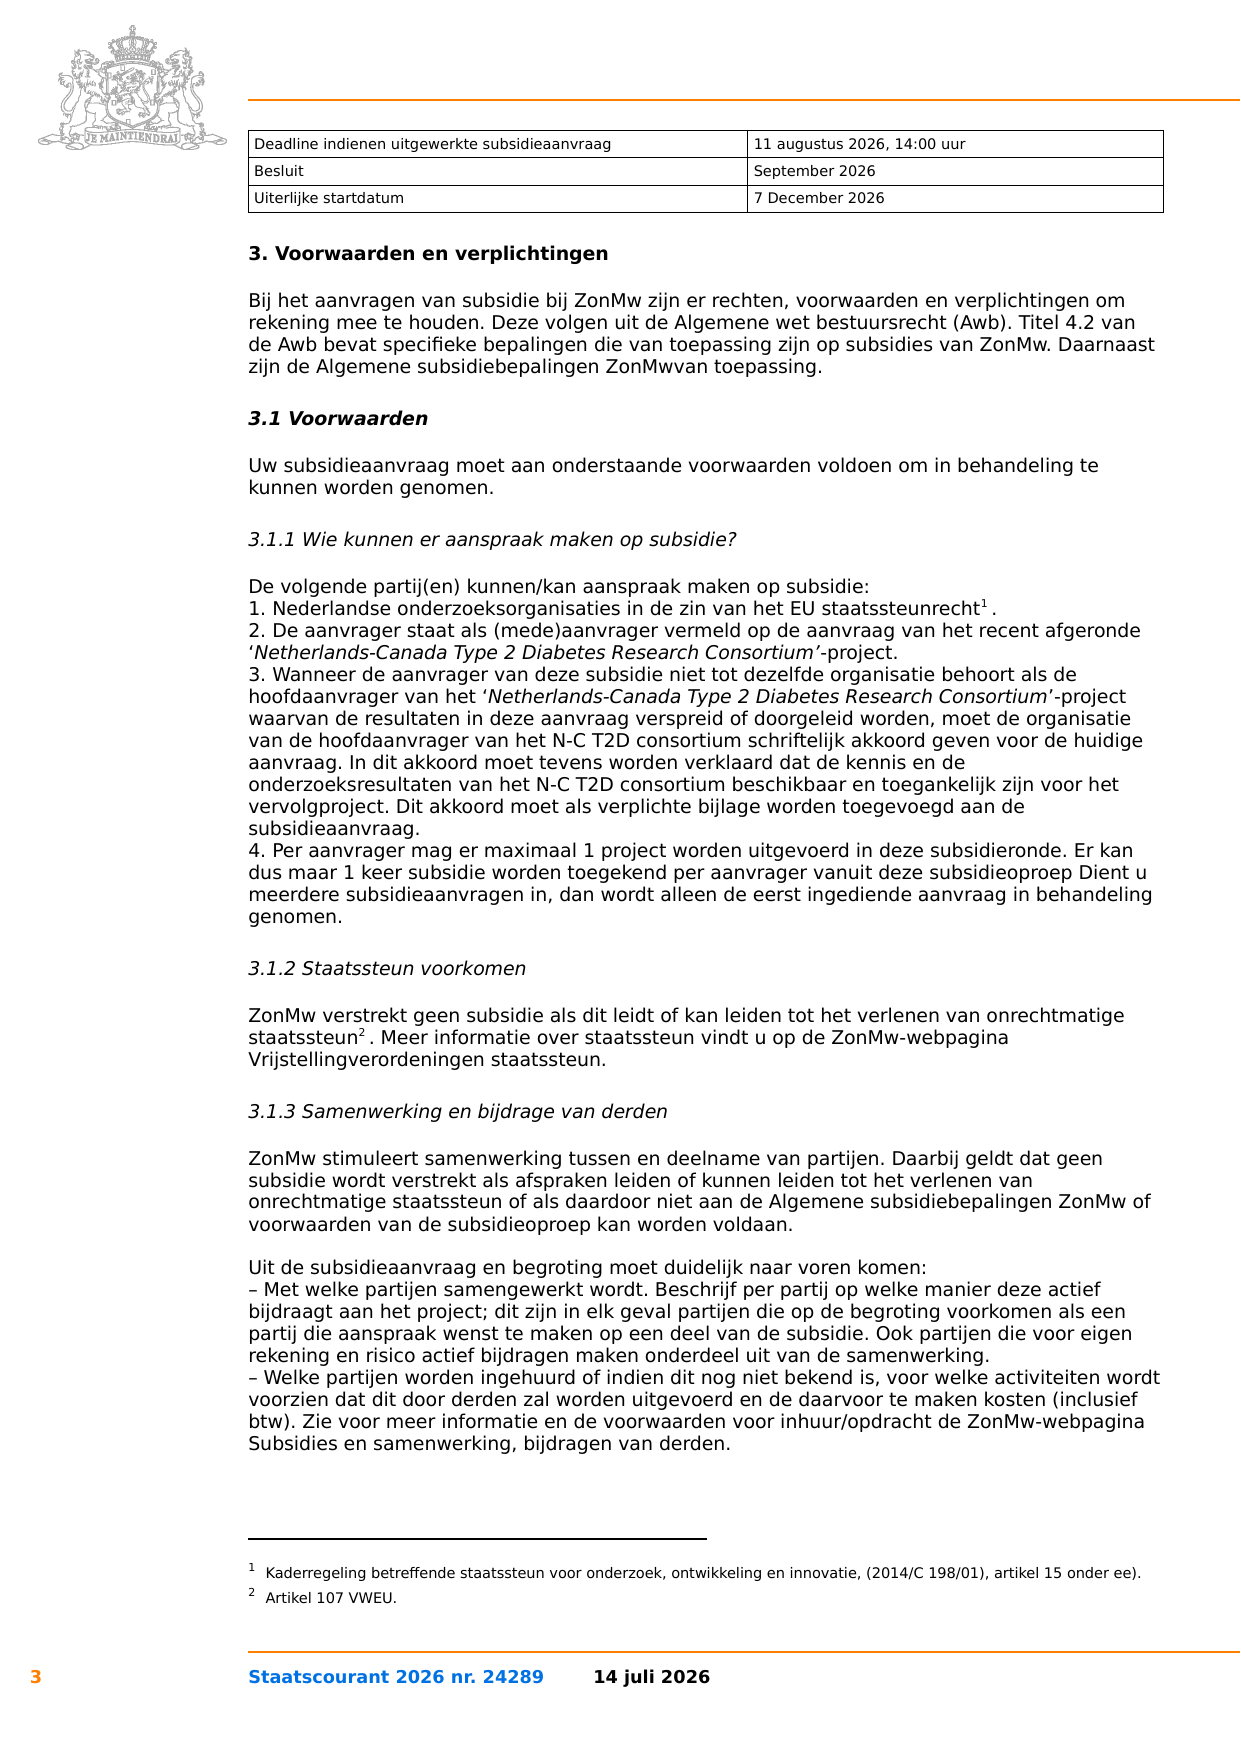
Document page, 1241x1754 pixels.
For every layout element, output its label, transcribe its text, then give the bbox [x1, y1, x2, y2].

text 3. Wanneer de aanvrager van deze subsidie niet tot dezelfde organisatie behoort als de hoofdaanvrager van het ‘Netherlands-Canada Type 2 Diabetes Research Consortium’-project waarvan de resultaten in deze aanvraag verspreid of doorgeleid worden, moet de organisatie van de hoofdaanvrager van het N-C T2D consortium schriftelijk akkoord geven voor de huidige aanvraag. In dit akkoord moet tevens worden verklaard dat de kennis en de onderzoeksresultaten van het N-C T2D consortium beschikbaar en toegankelijk zijn voor het vervolgproject. Dit akkoord moet als verplichte bijlage worden toegevoegd aan de subsidieaanvraag. [248, 664, 1163, 840]
text – Welke partijen worden ingehuurd of indien dit nog niet bekend is, voor welke activiteiten wordt voorzien dat dit door derden zal worden uitgevoerd en de daarvoor te maken kosten (inclusief btw). Zie voor meer informatie en de voorwaarden voor inhuur/opdracht de ZonMw-webpagina Subsidies en samenwerking, bijdragen van derden. [248, 1367, 1163, 1455]
table_cell 7 December 2026 [748, 186, 1163, 212]
text Uit de subsidieaanvraag en begroting moet duidelijk naar voren komen: [248, 1257, 1163, 1279]
subtitle 3.1.2 Staatssteun voorkomen [248, 958, 1163, 979]
text 1. Nederlandse onderzoeksorganisaties in de zin van het EU staatssteunrecht. [248, 598, 1163, 620]
table_cell Besluit [249, 158, 747, 185]
text Kaderregeling betreffende staatssteun voor onderzoek, ontwikkeling en innovatie, (2014/C 198/01), artikel 15 onder ee). [248, 1561, 1163, 1583]
text 4. Per aanvrager mag er maximaal 1 project worden uitgevoerd in deze subsidieronde. Er kan dus maar 1 keer subsidie worden toegekend per aanvrager vanuit deze subsidieoproep Dient u meerdere subsidieaanvragen in, dan wordt alleen de eerst ingediende aanvraag in behandeling genomen. [248, 840, 1163, 928]
table_cell Uiterlijke startdatum [249, 186, 747, 212]
subtitle 3.1.1 Wie kunnen er aanspraak maken op subsidie? [248, 529, 1163, 551]
subtitle 3.1.3 Samenwerking en bijdrage van derden [248, 1101, 1163, 1122]
subtitle 3. Voorwaarden en verplichtingen [248, 243, 1163, 265]
picture [38, 25, 227, 150]
text Artikel 107 VWEU. [248, 1586, 1163, 1608]
text Bij het aanvragen van subsidie bij ZonMw zijn er rechten, voorwaarden en verplichtingen om rekening mee te houden. Deze volgen uit de Algemene wet bestuursrecht (Awb). Titel 4.2 van de Awb bevat specifieke bepalingen die van toepassing zijn op subsidies van ZonMw. Daarnaast zijn de Algemene subsidiebepalingen ZonMwvan toepassing. [248, 290, 1163, 378]
subtitle 3.1 Voorwaarden [248, 408, 1163, 430]
table_cell September 2026 [748, 158, 1163, 185]
table_header 11 augustus 2026, 14:00 uur [748, 131, 1163, 157]
text De volgende partij(en) kunnen/kan aanspraak maken op subsidie: [248, 576, 1163, 598]
text ZonMw stimuleert samenwerking tussen en deelname van partijen. Daarbij geldt dat geen subsidie wordt verstrekt als afspraken leiden of kunnen leiden tot het verlenen van onrechtmatige staatssteun of als daardoor niet aan de Algemene subsidiebepalingen ZonMw of voorwaarden van de subsidieoproep kan worden voldaan. [248, 1147, 1163, 1235]
text Uw subsidieaanvraag moet aan onderstaande voorwaarden voldoen om in behandeling te kunnen worden genomen. [248, 455, 1163, 499]
text ZonMw verstrekt geen subsidie als dit leidt of kan leiden tot het verlenen van onrechtmatige staatssteun. Meer informatie over staatssteun vindt u op de ZonMw-webpagina Vrijstellingverordeningen staatssteun. [248, 1004, 1163, 1071]
text – Met welke partijen samengewerkt wordt. Beschrijf per partij op welke manier deze actief bijdraagt aan het project; dit zijn in elk geval partijen die op de begroting voorkomen als een partij die aanspraak wenst te maken op een deel van de subsidie. Ook partijen die voor eigen rekening en risico actief bijdragen maken onderdeel uit van de samenwerking. [248, 1279, 1163, 1367]
text 2. De aanvrager staat als (mede)aanvrager vermeld op de aanvraag van het recent afgeronde ‘Netherlands-Canada Type 2 Diabetes Research Consortium’-project. [248, 620, 1163, 664]
table_header Deadline indienen uitgewerkte subsidieaanvraag [249, 131, 747, 157]
